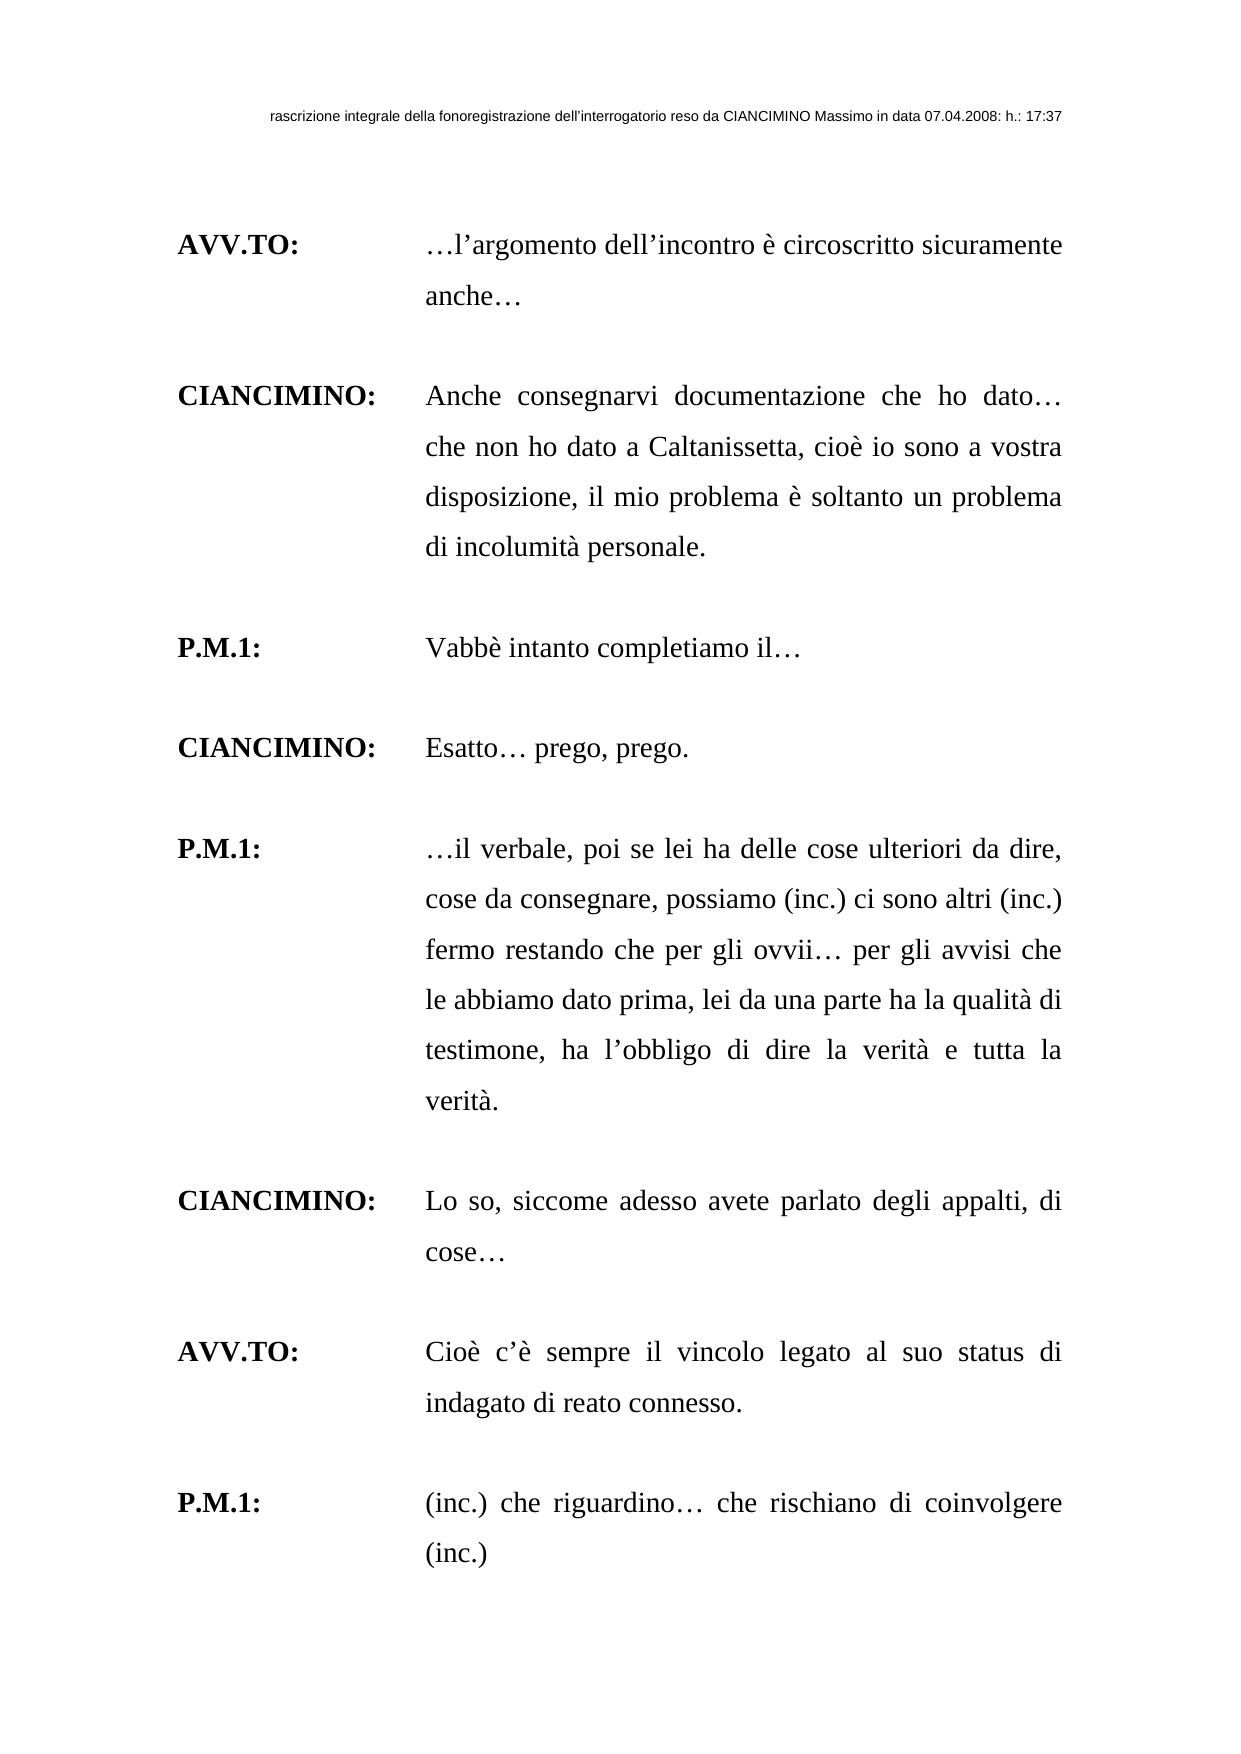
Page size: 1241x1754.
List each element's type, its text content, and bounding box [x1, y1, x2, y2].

text P.M.1: Vabbè intanto completiamo il… [177, 630, 1063, 663]
text CIANCIMINO: Lo so, siccome adesso avete parlato degli appalti, di cose… [177, 1183, 1063, 1267]
text AVV.TO: …l’argomento dell’incontro è circoscritto sicuramente anche… [177, 227, 1063, 311]
text CIANCIMINO: Anche consegnarvi documentazione che ho dato… che non ho dato a Caltanissetta, cioè io sono a vostra disposizione, il mio problema è soltanto un problema di incolumità personale. [177, 378, 1063, 563]
text P.M.1: (inc.) che riguardino… che rischiano di coinvolgere (inc.) [177, 1485, 1063, 1569]
text P.M.1: …il verbale, poi se lei ha delle cose ulteriori da dire, cose da consegnare, possiamo (inc.) ci sono altri (inc.) fermo restando che per gli ovvii… per gli avvisi che le abbiamo dato prima, lei da una parte ha la qualità di testimone, ha l’obbligo di dire la verità e tutta la verità. [177, 831, 1063, 1116]
text CIANCIMINO: Esatto… prego, prego. [177, 731, 1063, 764]
text AVV.TO: Cioè c’è sempre il vincolo legato al suo status di indagato di reato connesso. [177, 1334, 1063, 1418]
